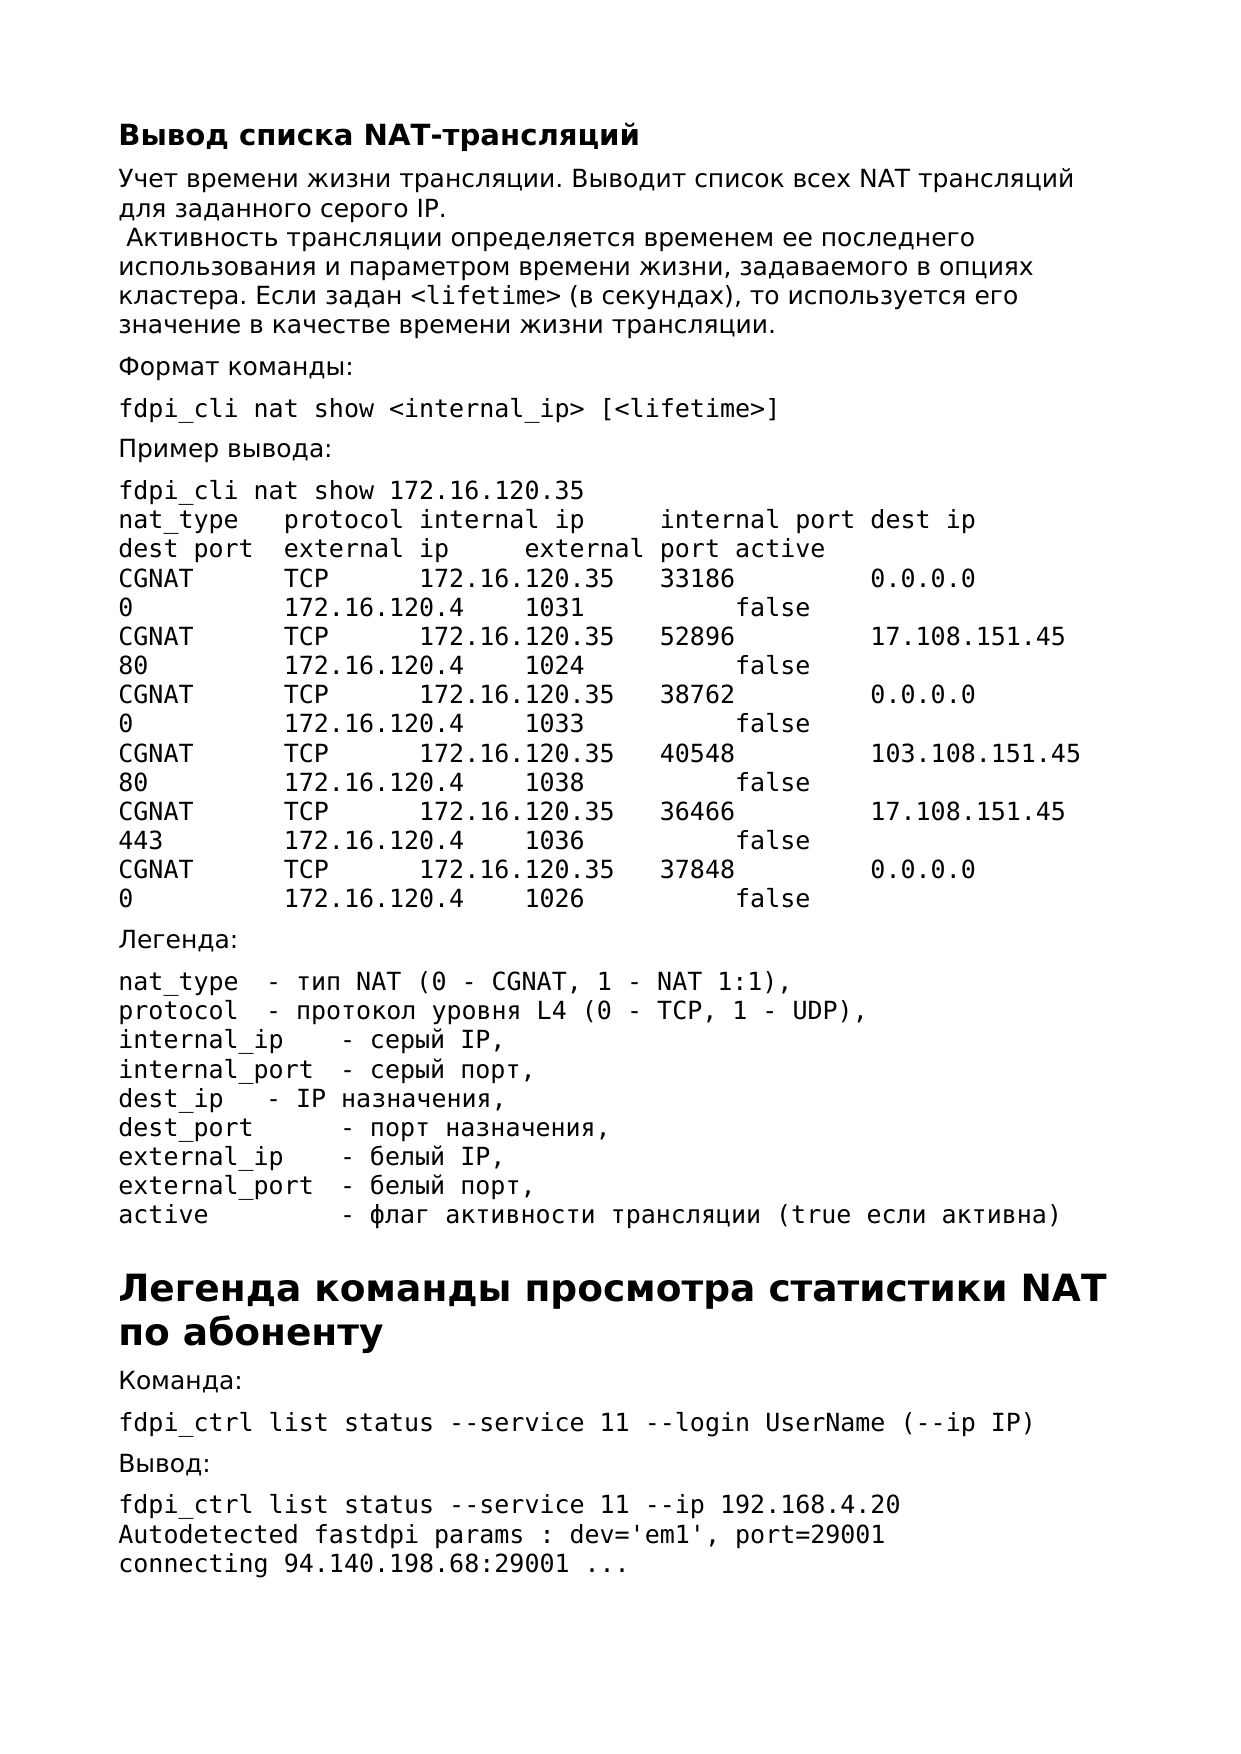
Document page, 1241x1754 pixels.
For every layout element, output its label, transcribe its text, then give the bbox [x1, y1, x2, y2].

text Вывод: [118, 1449, 1122, 1478]
subtitle Вывод списка NAT-трансляций [118, 118, 1122, 152]
text nat_type - тип NAT (0 - CGNAT, 1 - NAT 1:1), protocol - протокол уровня L4 (0 - TCP, 1 - UDP), internal_ip - серый IP, internal_port - серый порт, dest_ip - IP назначения, dest_port - порт назначения, external_ip - белый IP, external_port - белый порт, active - флаг активности трансляции (true если активна) [118, 967, 1122, 1230]
text fdpi_ctrl list status --service 11 --login UserName (--ip IP) [118, 1408, 1122, 1437]
text fdpi_cli nat show <internal_ip> [<lifetime>] [118, 394, 1122, 423]
text Легенда: [118, 926, 1122, 955]
text Пример вывода: [118, 435, 1122, 464]
text fdpi_cli nat show 172.16.120.35 nat_type protocol internal ip internal port dest ip dest port external ip external port active CGNAT TCP 172.16.120.35 33186 0.0.0.0 0 172.16.120.4 1031 false CGNAT TCP 172.16.120.35 52896 17.108.151.45 80 172.16.120.4 1024 false CGNAT TCP 172.16.120.35 38762 0.0.0.0 0 172.16.120.4 1033 false CGNAT TCP 172.16.120.35 40548 103.108.151.45 80 172.16.120.4 1038 false CGNAT TCP 172.16.120.35 36466 17.108.151.45 443 172.16.120.4 1036 false CGNAT TCP 172.16.120.35 37848 0.0.0.0 0 172.16.120.4 1026 false [118, 476, 1122, 914]
text Команда: [118, 1366, 1122, 1396]
subtitle Легенда команды просмотра статистики NAT по абоненту [118, 1267, 1122, 1354]
text Учет времени жизни трансляции. Выводит список всех NAT трансляций для заданного серого IP. Активность трансляции определяется временем ее последнего использования и параметром времени жизни, задаваемого в опциях кластера. Если задан <lifetime> (в секундах), то используется его значение в качестве времени жизни трансляции. [118, 164, 1122, 339]
text fdpi_ctrl list status --service 11 --ip 192.168.4.20 Autodetected fastdpi params : dev='em1', port=29001 connecting 94.140.198.68:29001 ... [118, 1491, 1122, 1607]
text Формат команды: [118, 352, 1122, 381]
